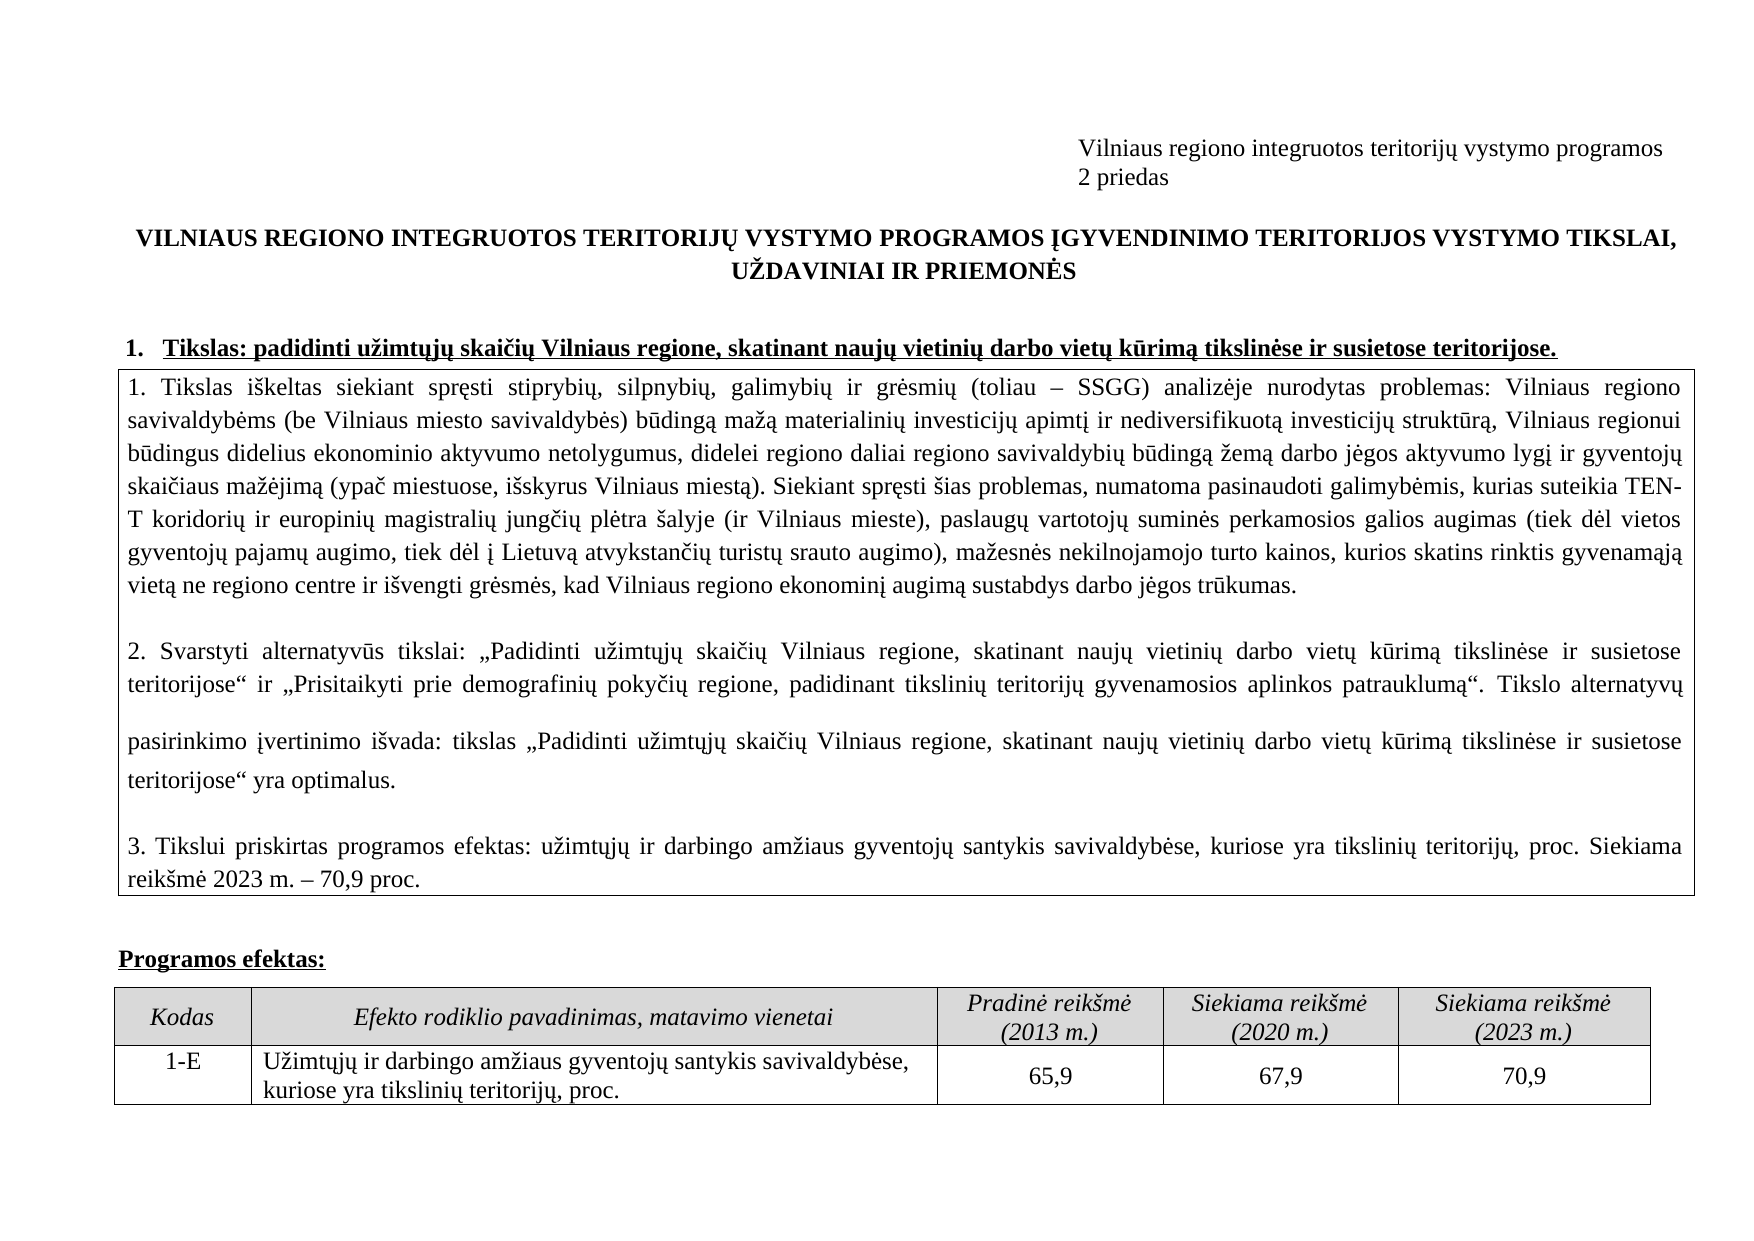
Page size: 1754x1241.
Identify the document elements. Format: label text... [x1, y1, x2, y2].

table_header Efekto rodiklio pavadinimas, matavimo vienetai [252, 988, 937, 1045]
table_header Siekiama reikšmė (2020 m.) [1164, 988, 1398, 1045]
table_cell 1-E [115, 1046, 251, 1104]
table_cell 65,9 [938, 1046, 1163, 1104]
table_header Pradinė reikšmė (2013 m.) [938, 988, 1163, 1045]
text Vilniaus regiono integruotos teritorijų vystymo programos [118, 133, 1695, 162]
table_header Kodas [115, 988, 251, 1045]
table_cell Užimtųjų ir darbingo amžiaus gyventojų santykis savivaldybėse, kuriose yra tikslinių teritorijų, proc. [252, 1046, 937, 1104]
text 1. Tikslas: padidinti užimtųjų skaičių Vilniaus regione, skatinant naujų vietinių darbo vietų kūrimą tikslinėse ir susietose teritorijose. [125, 333, 1695, 361]
text 3. Tikslui priskirtas programos efektas: užimtųjų ir darbingo amžiaus gyventojų santykis savivaldybėse, kuriose yra tikslinių teritorijų, proc. Siekiama reikšmė 2023 m. – 70,9 proc. [119, 828, 1694, 895]
text 2 priedas [118, 162, 1695, 190]
text Programos efektas: [118, 944, 1695, 972]
text VILNIAUS REGIONO INTEGRUOTOS TERITORIJŲ VYSTYMO PROGRAMOS ĮGYVENDINIMO TERITORIJOS VYSTYMO TIKSLAI, UŽDAVINIAI IR PRIEMONĖS [118, 223, 1694, 285]
table_cell 70,9 [1399, 1046, 1650, 1104]
table_cell 67,9 [1164, 1046, 1398, 1104]
text 2. Svarstyti alternatyvūs tikslai: „Padidinti užimtųjų skaičių Vilniaus regione, skatinant naujų vietinių darbo vietų kūrimą tikslinėse ir susietose teritorijose“ ir „Prisitaikyti prie demografinių pokyčių regione, padidinant tikslinių teritorijų gyvenamosios aplinkos patrauklumą“. Tikslo alternatyvų pasirinkimo įvertinimo išvada: tikslas „Padidinti užimtųjų skaičių Vilniaus regione, skatinant naujų vietinių darbo vietų kūrimą tikslinėse ir susietose teritorijose“ yra optimalus. [119, 633, 1694, 794]
table_header Siekiama reikšmė (2023 m.) [1399, 988, 1650, 1045]
text 1. Tikslas iškeltas siekiant spręsti stiprybių, silpnybių, galimybių ir grėsmių (toliau – SSGG) analizėje nurodytas problemas: Vilniaus regiono savivaldybėms (be Vilniaus miesto savivaldybės) būdingą mažą materialinių investicijų apimtį ir nediversifikuotą investicijų struktūrą, Vilniaus regionui būdingus didelius ekonominio aktyvumo netolygumus, didelei regiono daliai regiono savivaldybių būdingą žemą darbo jėgos aktyvumo lygį ir gyventojų skaičiaus mažėjimą (ypač miestuose, išskyrus Vilniaus miestą). Siekiant spręsti šias problemas, numatoma pasinaudoti galimybėmis, kurias suteikia TEN-T koridorių ir europinių magistralių jungčių plėtra šalyje (ir Vilniaus mieste), paslaugų vartotojų suminės perkamosios galios augimas (tiek dėl vietos gyventojų pajamų augimo, tiek dėl į Lietuvą atvykstančių turistų srauto augimo), mažesnės nekilnojamojo turto kainos, kurios skatins rinktis gyvenamąją vietą ne regiono centre ir išvengti grėsmės, kad Vilniaus regiono ekonominį augimą sustabdys darbo jėgos trūkumas. [119, 370, 1694, 599]
